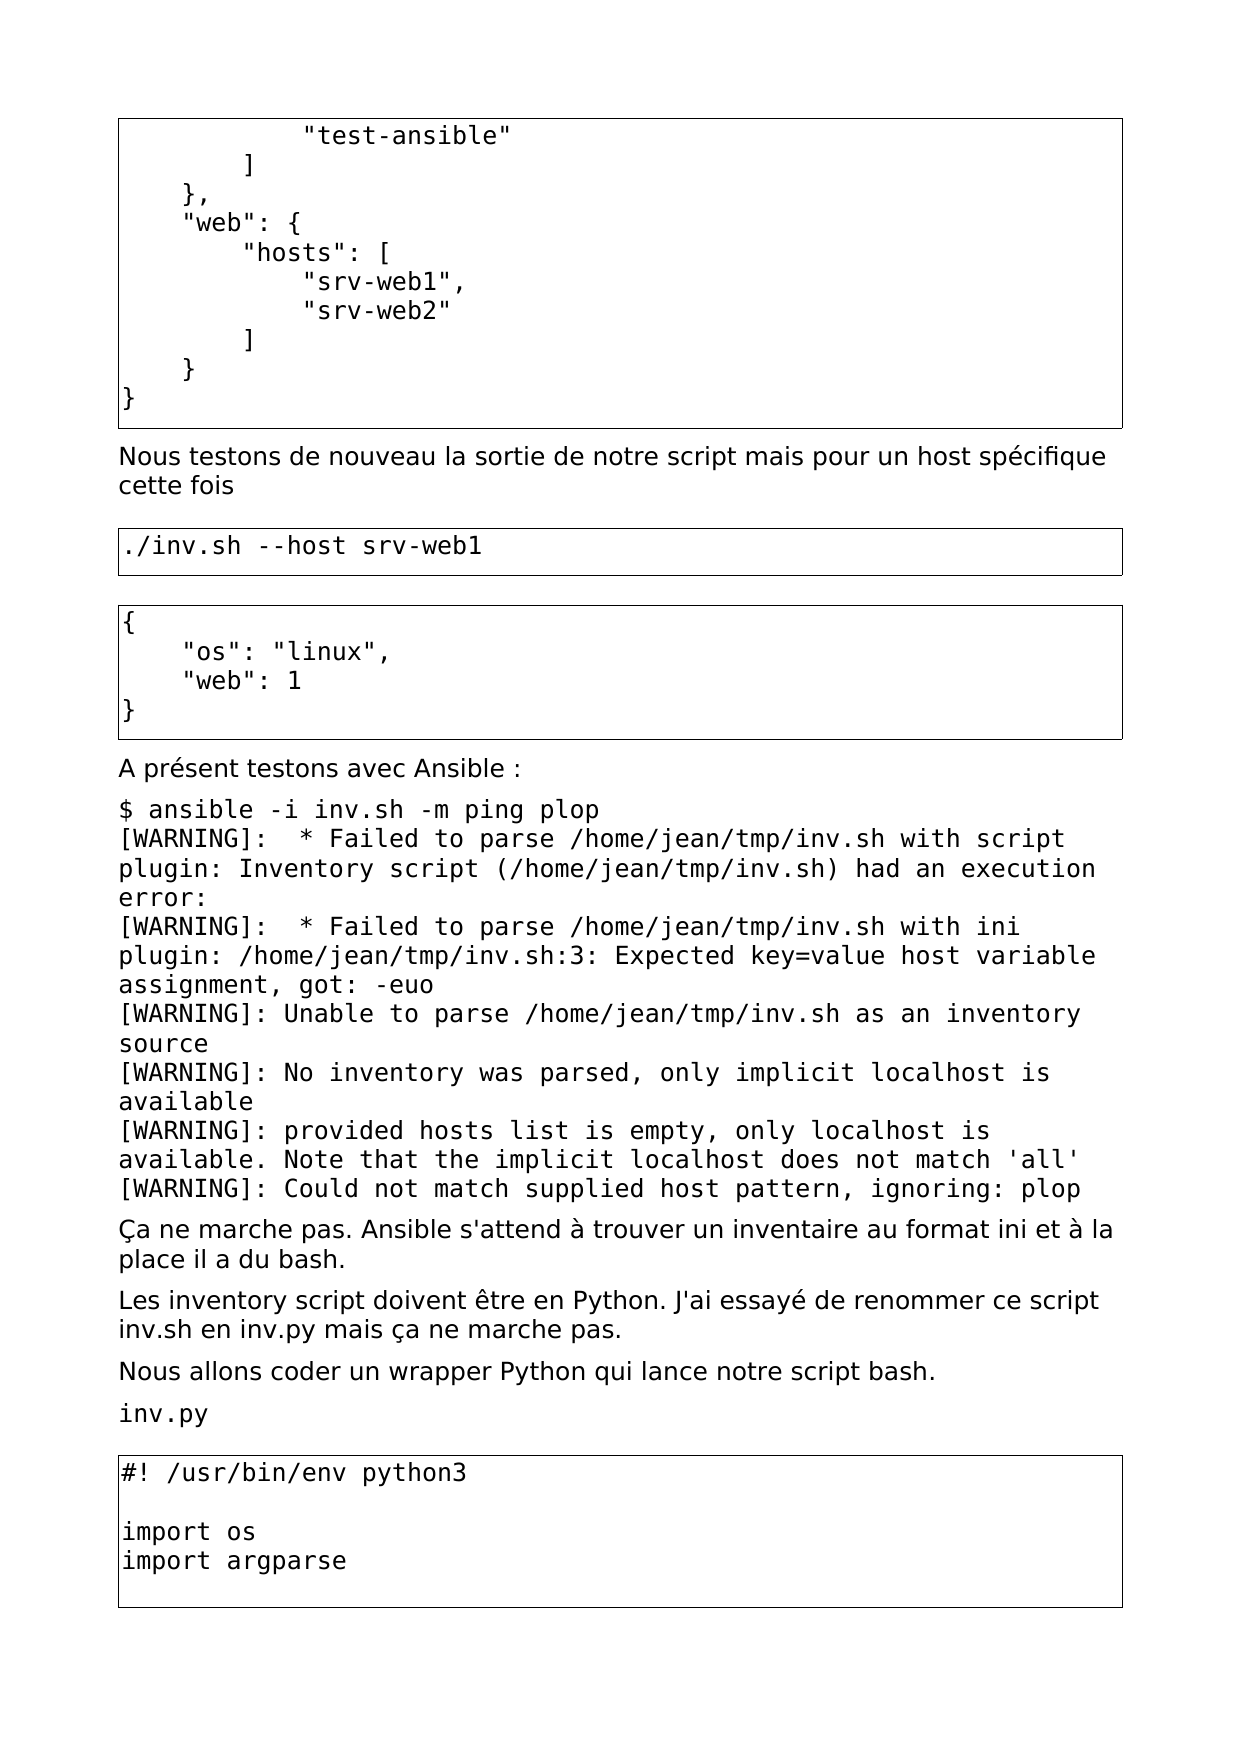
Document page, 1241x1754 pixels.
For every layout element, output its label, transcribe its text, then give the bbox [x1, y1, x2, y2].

text Ça ne marche pas. Ansible s'attend à trouver un inventaire au format ini et à la place il a du bash. [118, 1216, 1122, 1274]
text $ ansible -i inv.sh -m ping plop [WARNING]: * Failed to parse /home/jean/tmp/inv.sh with script plugin: Inventory script (/home/jean/tmp/inv.sh) had an execution error: [WARNING]: * Failed to parse /home/jean/tmp/inv.sh with ini plugin: /home/jean/tmp/inv.sh:3: Expected key=value host variable assignment, got: -euo [WARNING]: Unable to parse /home/jean/tmp/inv.sh as an inventory source [WARNING]: No inventory was parsed, only implicit localhost is available [WARNING]: provided hosts list is empty, only localhost is available. Note that the implicit localhost does not match 'all' [WARNING]: Could not match supplied host pattern, ignoring: plop [118, 796, 1122, 1204]
text Nous allons coder un wrapper Python qui lance notre script bash. [118, 1357, 1122, 1386]
text Nous testons de nouveau la sortie de notre script mais pour un host spécifique cette fois [118, 442, 1122, 501]
table_header ./inv.sh --host srv-web1 [119, 529, 1122, 575]
text inv.py [118, 1399, 1122, 1428]
table_header "test-ansible" ] }, "web": { "hosts": [ "srv-web1", "srv-web2" ] } } [119, 119, 1122, 427]
text Les inventory script doivent être en Python. J'ai essayé de renommer ce script inv.sh en inv.py mais ça ne marche pas. [118, 1286, 1122, 1345]
text A présent testons avec Ansible : [118, 754, 1122, 783]
table_header { "os": "linux", "web": 1 } [119, 606, 1122, 739]
table_header #! /usr/bin/env python3 import os import argparse [119, 1456, 1122, 1607]
